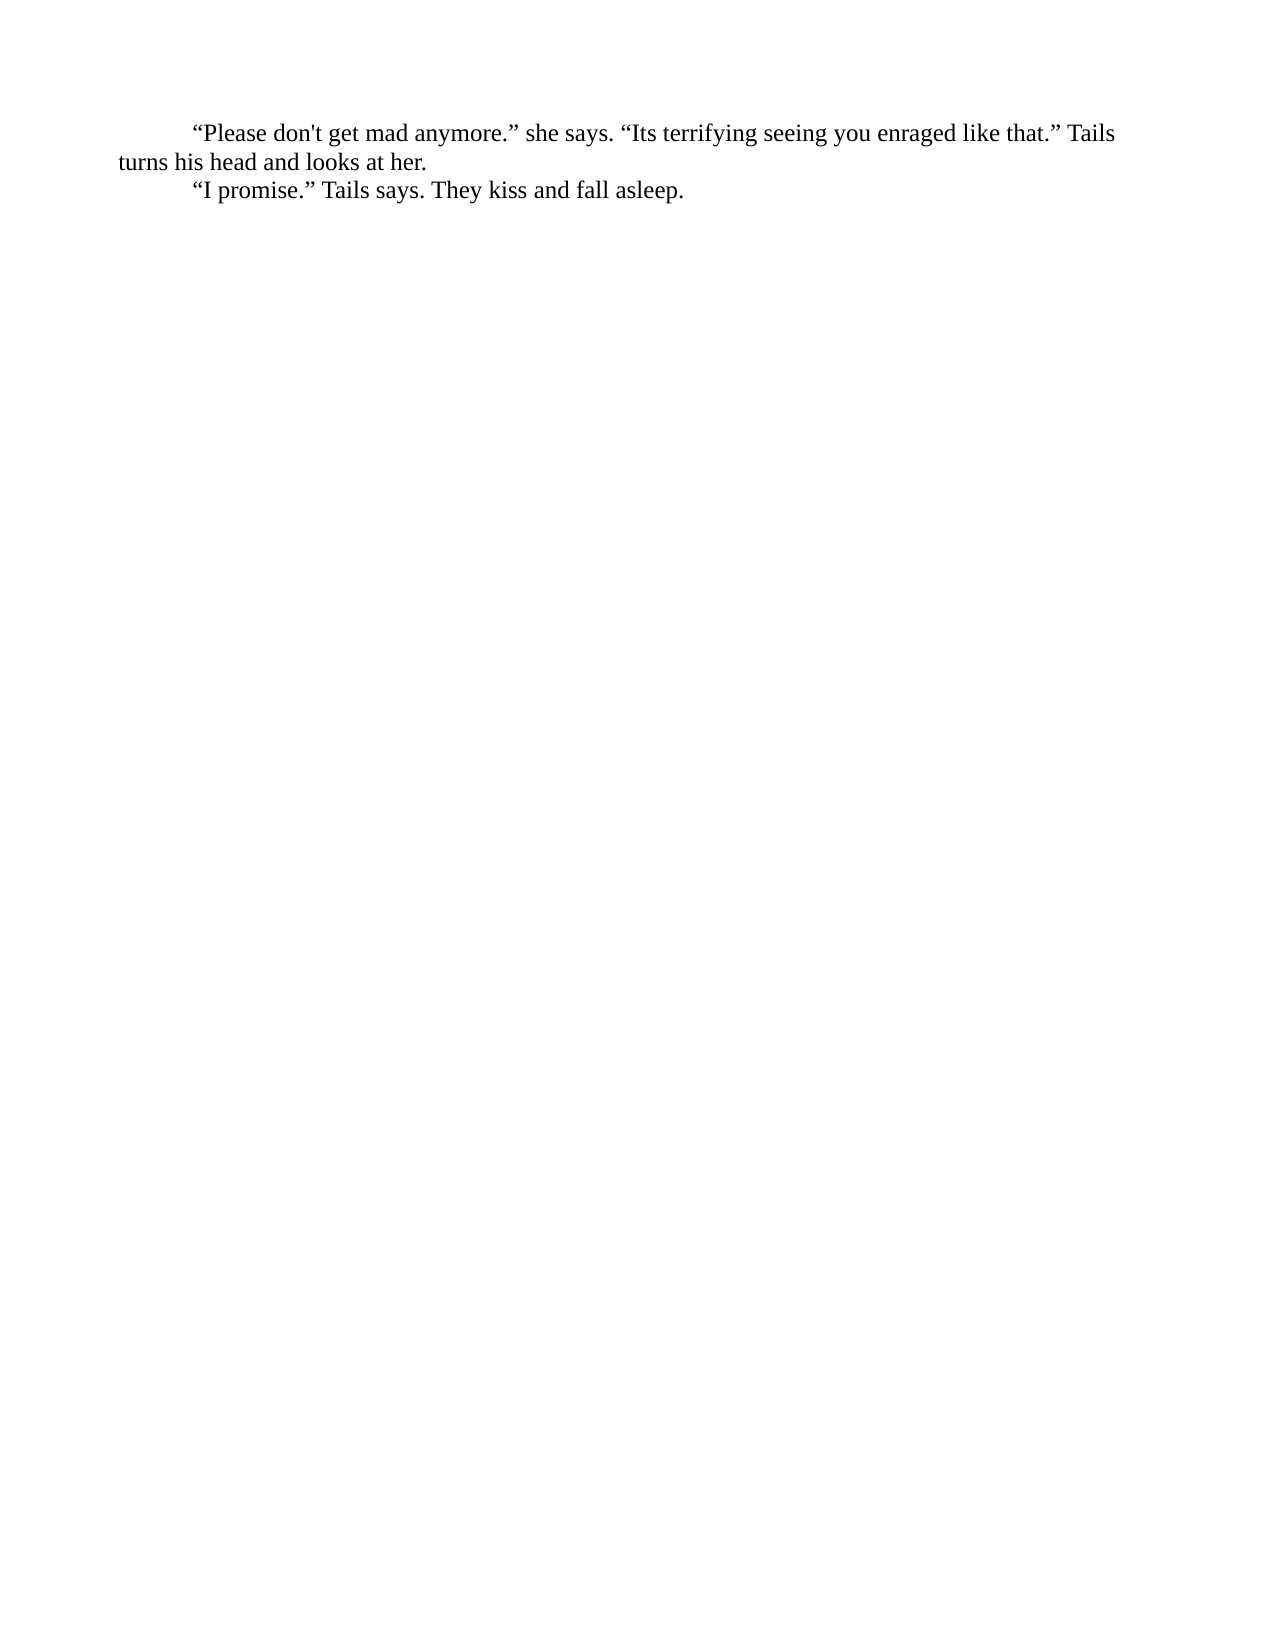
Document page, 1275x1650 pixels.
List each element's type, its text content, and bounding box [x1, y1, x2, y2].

text “Please don't get mad anymore.” she says. “Its terrifying seeing you enraged like that.” Tails turns his head and looks at her. [118, 118, 1157, 176]
text “I promise.” Tails says. They kiss and fall asleep. [118, 176, 1157, 204]
